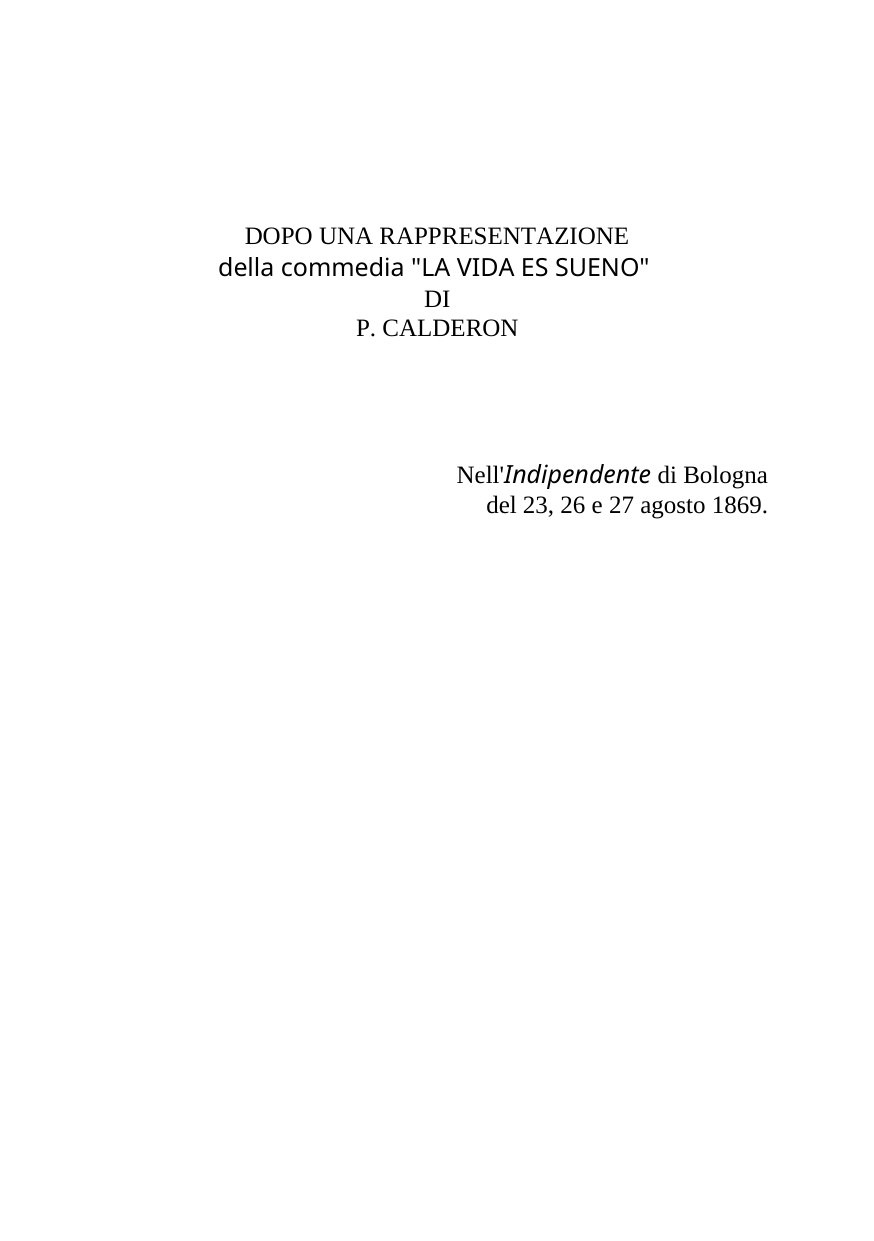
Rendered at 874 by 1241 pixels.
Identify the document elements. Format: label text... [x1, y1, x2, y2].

text P. CALDERON [106, 313, 768, 342]
text DOPO UNA RAPPRESENTAZIONE [106, 221, 768, 250]
text DI [106, 284, 768, 313]
text della commedia "LA VIDA ES SUENO" [106, 250, 768, 284]
text Nell'Indipendente di Bologna [106, 457, 768, 491]
text del 23, 26 e 27 agosto 1869. [106, 491, 768, 519]
